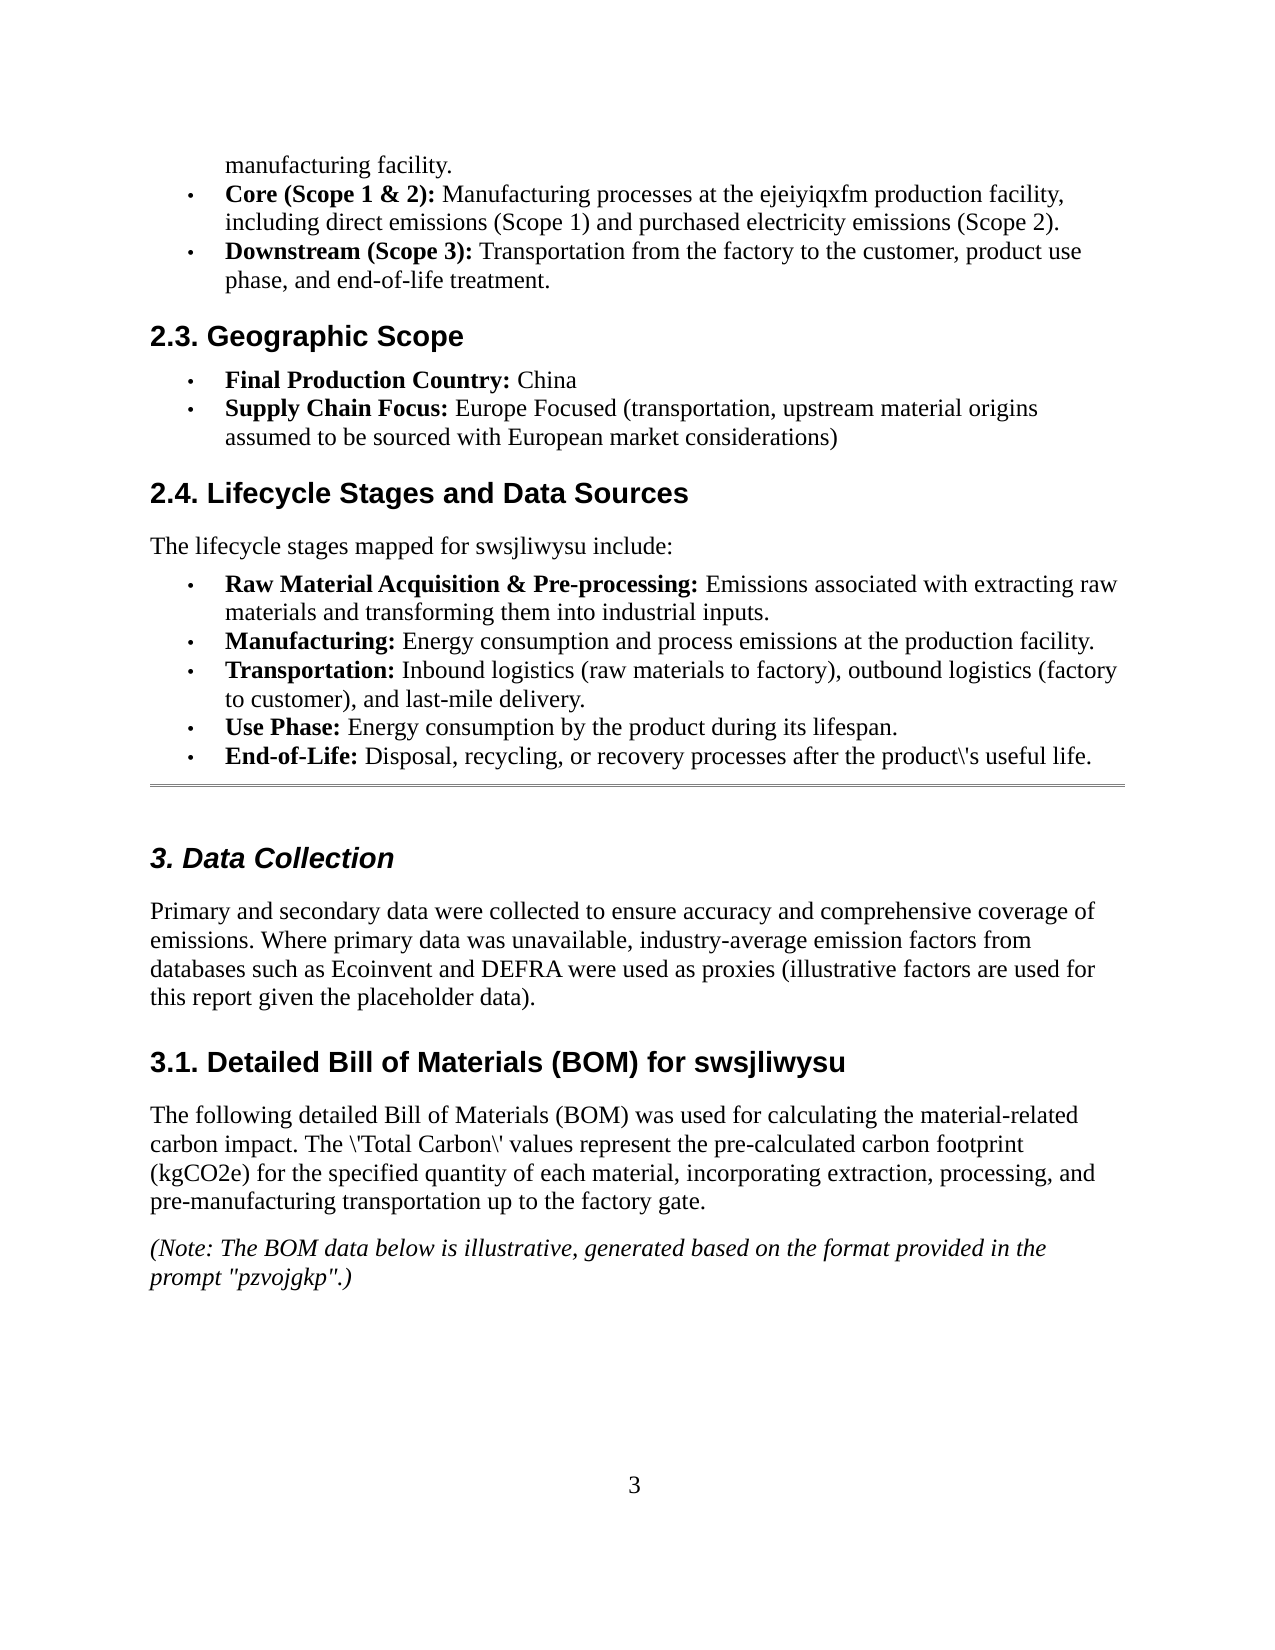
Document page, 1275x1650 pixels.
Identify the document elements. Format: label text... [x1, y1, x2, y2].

subtitle 3. Data Collection [150, 841, 1125, 875]
list Final Production Country: China [187, 365, 1125, 393]
list Use Phase: Energy consumption by the product during its lifespan. [187, 712, 1125, 741]
subtitle 2.4. Lifecycle Stages and Data Sources [150, 476, 1125, 509]
text The lifecycle stages mapped for swsjliwysu include: [150, 531, 1125, 560]
list Downstream (Scope 3): Transportation from the factory to the customer, product use phase, and end-of-life treatment. [187, 236, 1125, 294]
text Primary and secondary data were collected to ensure accuracy and comprehensive coverage of emissions. Where primary data was unavailable, industry-average emission factors from databases such as Ecoinvent and DEFRA were used as proxies (illustrative factors are used for this report given the placeholder data). [150, 896, 1125, 1011]
list Transportation: Inbound logistics (raw materials to factory), outbound logistics (factory to customer), and last-mile delivery. [187, 655, 1125, 712]
subtitle 2.3. Geographic Scope [150, 319, 1125, 352]
list Raw Material Acquisition & Pre-processing: Emissions associated with extracting raw materials and transforming them into industrial inputs. [187, 569, 1125, 626]
text The following detailed Bill of Materials (BOM) was used for calculating the material-related carbon impact. The \'Total Carbon\' values represent the pre-calculated carbon footprint (kgCO2e) for the specified quantity of each material, incorporating extraction, processing, and pre-manufacturing transportation up to the factory gate. [150, 1100, 1125, 1215]
list End-of-Life: Disposal, recycling, or recovery processes after the product\'s useful life. [187, 741, 1125, 770]
list Core (Scope 1 & 2): Manufacturing processes at the ejeiyiqxfm production facility, including direct emissions (Scope 1) and purchased electricity emissions (Scope 2). [187, 179, 1125, 236]
list Manufacturing: Energy consumption and process emissions at the production facility. [187, 626, 1125, 655]
list Supply Chain Focus: Europe Focused (transportation, upstream material origins assumed to be sourced with European market considerations) [187, 393, 1125, 451]
text (Note: The BOM data below is illustrative, generated based on the format provided in the prompt "pzvojgkp".) [150, 1233, 1125, 1291]
list manufacturing facility. [187, 150, 1125, 179]
subtitle 3.1. Detailed Bill of Materials (BOM) for swsjliwysu [150, 1045, 1125, 1079]
